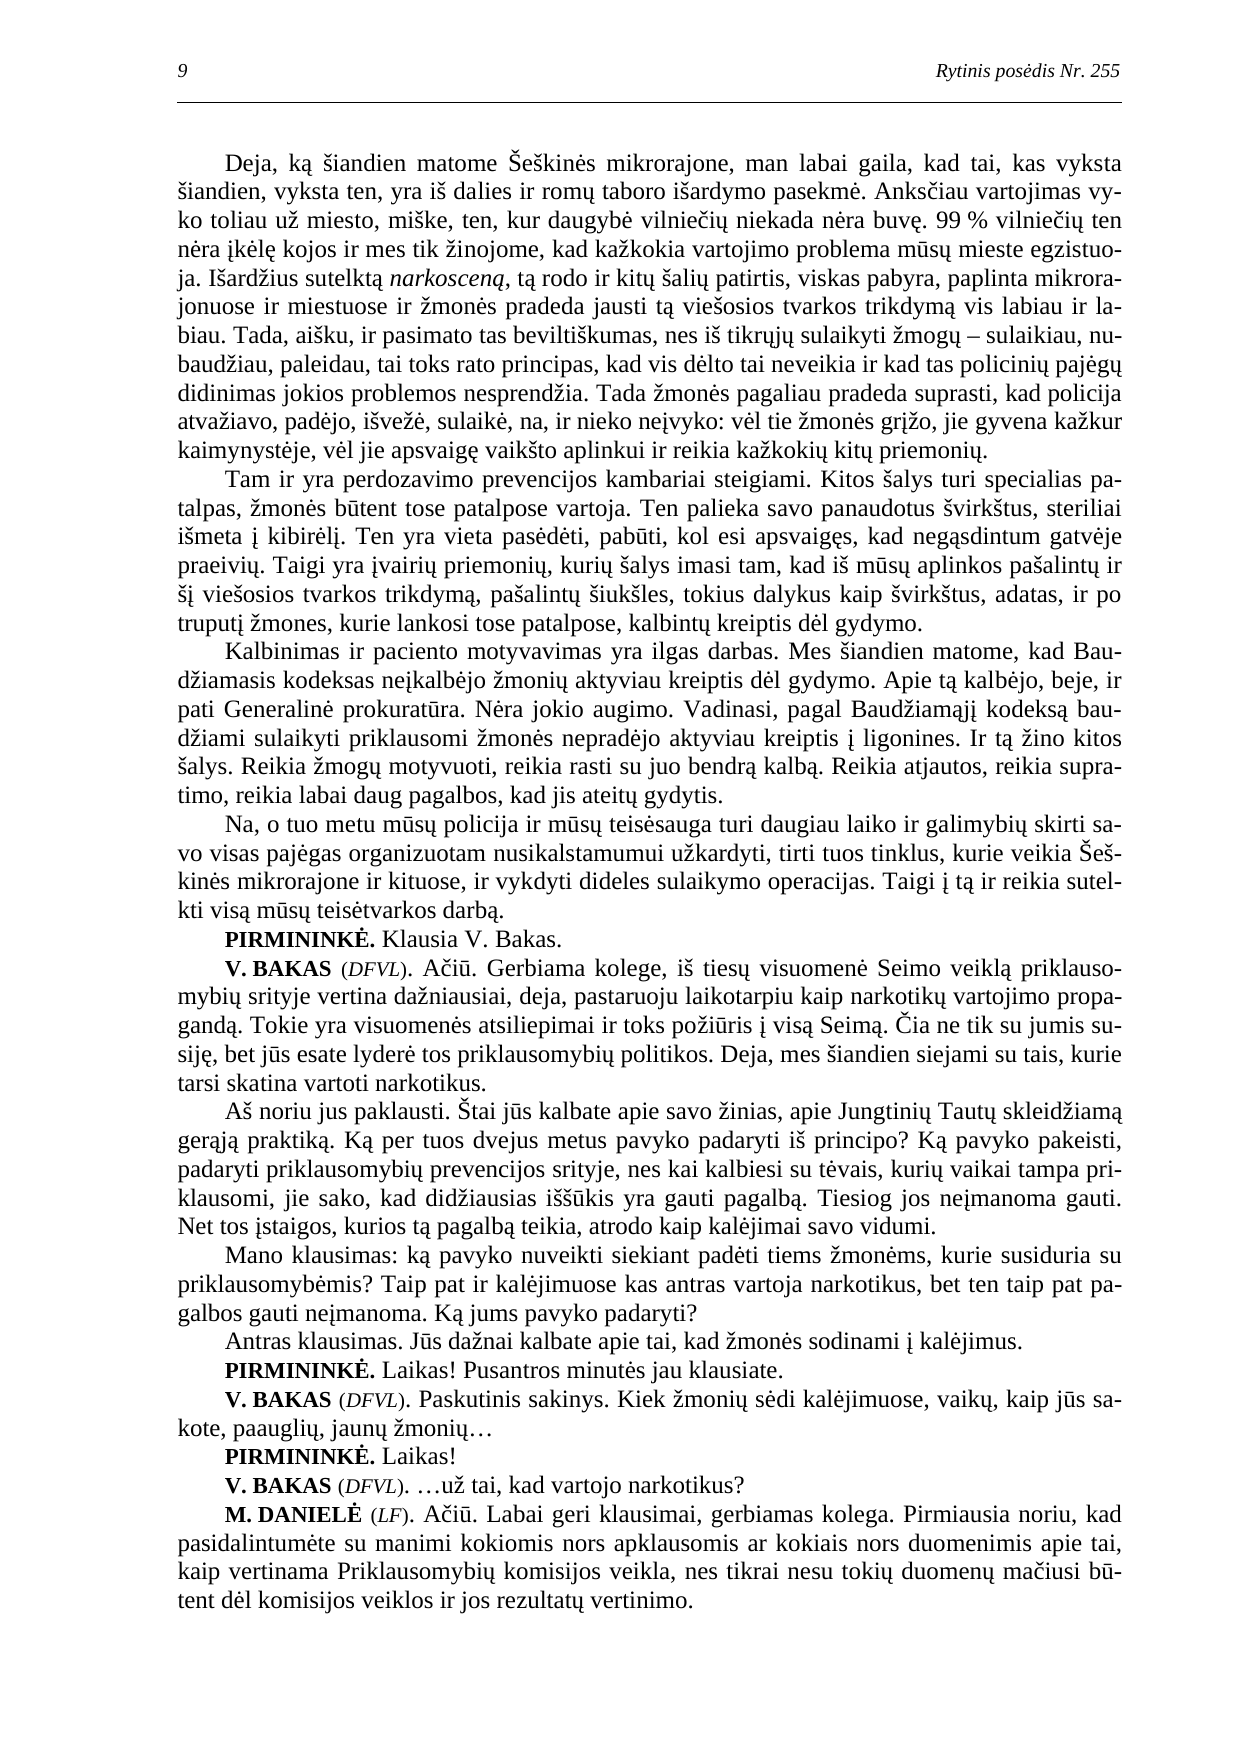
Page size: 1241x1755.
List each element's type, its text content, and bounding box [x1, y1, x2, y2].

text M. DANIELĖ (LF). Ačiū. La­bai ge­ri klau­si­mai, ger­bia­mas ko­le­ga. Pir­miau­sia no­riu, kad pa­si­da­lin­tu­mė­te su ma­ni­mi ko­kio­mis nors ap­klau­so­mis ar ko­kiais nors duo­me­ni­mis apie tai, kaip ver­ti­na­ma Pri­klau­so­my­bių ko­mi­si­jos veik­la, nes tik­rai ne­su to­kių duo­me­nų ma­čiu­si bū­tent dėl ko­mi­si­jos veik­los ir jos re­zul­ta­tų ver­ti­ni­mo. [177, 1499, 1122, 1614]
text PIRMININKĖ. Lai­kas! Pus­an­tros mi­nu­tės jau klau­sia­te. [177, 1355, 1122, 1384]
text V. BAKAS (DFVL). Pas­ku­ti­nis sa­ki­nys. Kiek žmo­nių sė­di ka­lė­ji­muo­se, vai­kų, kaip jūs sa­ko­te, pa­aug­lių, jau­nų žmo­nių… [177, 1384, 1122, 1441]
text V. BAKAS (DFVL). Ačiū. Ger­bia­ma ko­le­ge, iš tie­sų vi­suo­me­nė Sei­mo veik­lą pri­klau­so­my­bių sri­ty­je ver­ti­na daž­niau­siai, de­ja, pas­ta­ruo­ju lai­ko­tar­piu kaip nar­ko­ti­kų var­to­ji­mo pro­pa­gan­dą. To­kie yra vi­suo­me­nės at­si­lie­pi­mai ir toks po­žiū­ris į vi­są Sei­mą. Čia ne tik su ju­mis su­si­ję, bet jūs esa­te ly­de­rė tos pri­klau­so­my­bių po­li­ti­kos. De­ja, mes šian­dien sie­ja­mi su tais, ku­rie tar­si ska­ti­na var­to­ti nar­ko­ti­kus. [177, 953, 1122, 1096]
text PIRMININKĖ. Lai­kas! [177, 1441, 1122, 1470]
text Ma­no klau­si­mas: ką pa­vy­ko nu­veik­ti sie­kiant pa­dė­ti tiems žmo­nėms, ku­rie su­si­du­ria su pri­klau­so­my­bė­mis? Taip pat ir ka­lė­ji­muo­se kas ant­ras var­to­ja nar­ko­ti­kus, bet ten taip pat pa­gal­bos gau­ti ne­įma­no­ma. Ką jums pa­vy­ko pa­da­ry­ti? [177, 1240, 1122, 1326]
text PIRMININKĖ. Klau­sia V. Ba­kas. [177, 924, 1122, 953]
text Na, o tuo me­tu mū­sų po­li­ci­ja ir mū­sų tei­sė­sau­ga tu­ri dau­giau lai­ko ir ga­li­my­bių skir­ti sa­vo vi­sas pa­jė­gas or­ga­ni­zuo­tam nu­si­kals­ta­mu­mui už­kar­dy­ti, tir­ti tuos tin­klus, ku­rie vei­kia Šeš­ki­nės mik­ro­ra­jo­ne ir ki­tuo­se, ir vyk­dy­ti di­de­les su­lai­ky­mo ope­ra­ci­jas. Tai­gi į tą ir rei­kia su­tel­k­ti vi­są mū­sų tei­sėt­var­kos dar­bą. [177, 809, 1122, 924]
text Aš no­riu jus pa­klaus­ti. Štai jūs kal­ba­te apie sa­vo ži­nias, apie Jung­ti­nių Tau­tų sklei­džia­mą ge­rą­ją prak­ti­ką. Ką per tuos dve­jus me­tus pa­vy­ko pa­da­ry­ti iš prin­ci­po? Ką pa­vy­ko pa­keis­ti, pa­da­ry­ti pri­klau­so­my­bių pre­ven­ci­jos sri­ty­je, nes kai kal­bie­si su tė­vais, ku­rių vai­kai tam­pa pri­klau­so­mi, jie sa­ko, kad di­džiau­sias iš­šū­kis yra gau­ti pa­gal­bą. Tie­siog jos ne­įma­no­ma gau­ti. Net tos įstai­gos, ku­rios tą pa­gal­bą tei­kia, at­ro­do kaip ka­lė­ji­mai sa­vo vi­du­mi. [177, 1096, 1122, 1240]
text Ant­ras klau­si­mas. Jūs daž­nai kal­ba­te apie tai, kad žmo­nės so­di­na­mi į ka­lė­ji­mus. [177, 1326, 1122, 1355]
text Kal­bi­ni­mas ir pa­cien­to mo­ty­va­vi­mas yra il­gas dar­bas. Mes šian­dien ma­to­me, kad Bau­džia­ma­sis ko­dek­sas ne­įkal­bė­jo žmo­nių ak­ty­viau kreip­tis dėl gy­dy­mo. Apie tą kal­bė­jo, be­je, ir pa­ti Ge­ne­ra­li­nė pro­ku­ra­tū­ra. Nė­ra jo­kio au­gi­mo. Va­di­na­si, pa­gal Bau­džia­mą­jį ko­dek­są bau­džia­mi su­lai­ky­ti pri­klau­so­mi žmo­nės ne­pra­dė­jo ak­ty­viau kreip­tis į li­go­ni­nes. Ir tą ži­no ki­tos ša­lys. Rei­kia žmo­gų mo­ty­vuo­ti, rei­kia ras­ti su juo ben­drą kal­bą. Rei­kia at­jau­tos, rei­kia su­pra­ti­mo, rei­kia la­bai daug pa­gal­bos, kad jis at­ei­tų gy­dy­tis. [177, 636, 1122, 809]
text V. BAKAS (DFVL). …už tai, kad var­to­jo nar­ko­ti­kus? [177, 1470, 1122, 1499]
text Tam ir yra per­do­za­vi­mo pre­ven­ci­jos kam­ba­riai stei­gia­mi. Ki­tos ša­lys tu­ri spe­cia­lias pa­tal­pas, žmo­nės bū­tent to­se pa­tal­po­se var­to­ja. Ten pa­lie­ka sa­vo pa­nau­do­tus švirkš­tus, ste­ri­liai iš­me­ta į ki­bi­rė­lį. Ten yra vie­ta pa­sė­dė­ti, pa­bū­ti, kol esi ap­svai­gęs, kad ne­gąs­din­tum gat­vė­je pra­ei­vių. Tai­gi yra įvai­rių prie­mo­nių, ku­rių ša­lys ima­si tam, kad iš mū­sų ap­lin­kos pa­ša­lin­tų ir šį vie­šo­sios tvar­kos trik­dy­mą, pa­ša­lin­tų šiukš­les, to­kius da­ly­kus kaip švirkš­tus, ada­tas, ir po tru­pu­tį žmo­nes, ku­rie lan­ko­si to­se pa­tal­po­se, kal­bin­tų kreip­tis dėl gy­dy­mo. [177, 464, 1122, 636]
text De­ja, ką šian­dien ma­to­me Šeš­ki­nės mik­ro­ra­jo­ne, man la­bai gai­la, kad tai, kas vyks­ta šian­dien, vyks­ta ten, yra iš da­lies ir ro­mų ta­bo­ro iš­ar­dy­mo pa­sek­mė. Anks­čiau var­to­ji­mas vy­ko to­liau už mies­to, miš­ke, ten, kur dau­gy­bė vil­nie­čių nie­ka­da nė­ra bu­vę. 99 % vil­nie­čių ten nė­ra įkė­lę ko­jos ir mes tik ži­no­jo­me, kad kaž­ko­kia var­to­ji­mo pro­ble­ma mū­sų mies­te eg­zis­tuo­ja. Iš­ar­džius su­telk­tą nar­kos­ce­ną, tą ro­do ir ki­tų ša­lių pa­tir­tis, vis­kas pa­by­ra, pa­plin­ta mik­ro­ra­jo­nuo­se ir mies­tuo­se ir žmo­nės pra­de­da jaus­ti tą vie­šo­sios tvar­kos trik­dy­mą vis la­biau ir la­biau. Ta­da, aiš­ku, ir pa­si­ma­to tas be­vil­tiš­ku­mas, nes iš tik­rų­jų su­lai­ky­ti žmo­gų – su­lai­kiau, nu­bau­džiau, pa­lei­dau, tai toks ra­to prin­ci­pas, kad vis dėl­to tai ne­vei­kia ir kad tas po­li­ci­nių pa­jė­gų di­di­ni­mas jo­kios pro­ble­mos ne­spren­džia. Ta­da žmo­nės pa­ga­liau pra­de­da su­pras­ti, kad po­li­ci­ja at­va­žia­vo, pa­dė­jo, iš­ve­žė, su­lai­kė, na, ir nie­ko ne­įvy­ko: vėl tie žmo­nės grį­žo, jie gy­ve­na kaž­kur kai­my­nys­tė­je, vėl jie ap­svai­gę vaikš­to ap­lin­kui ir rei­kia kaž­ko­kių ki­tų prie­mo­nių. [177, 148, 1122, 464]
